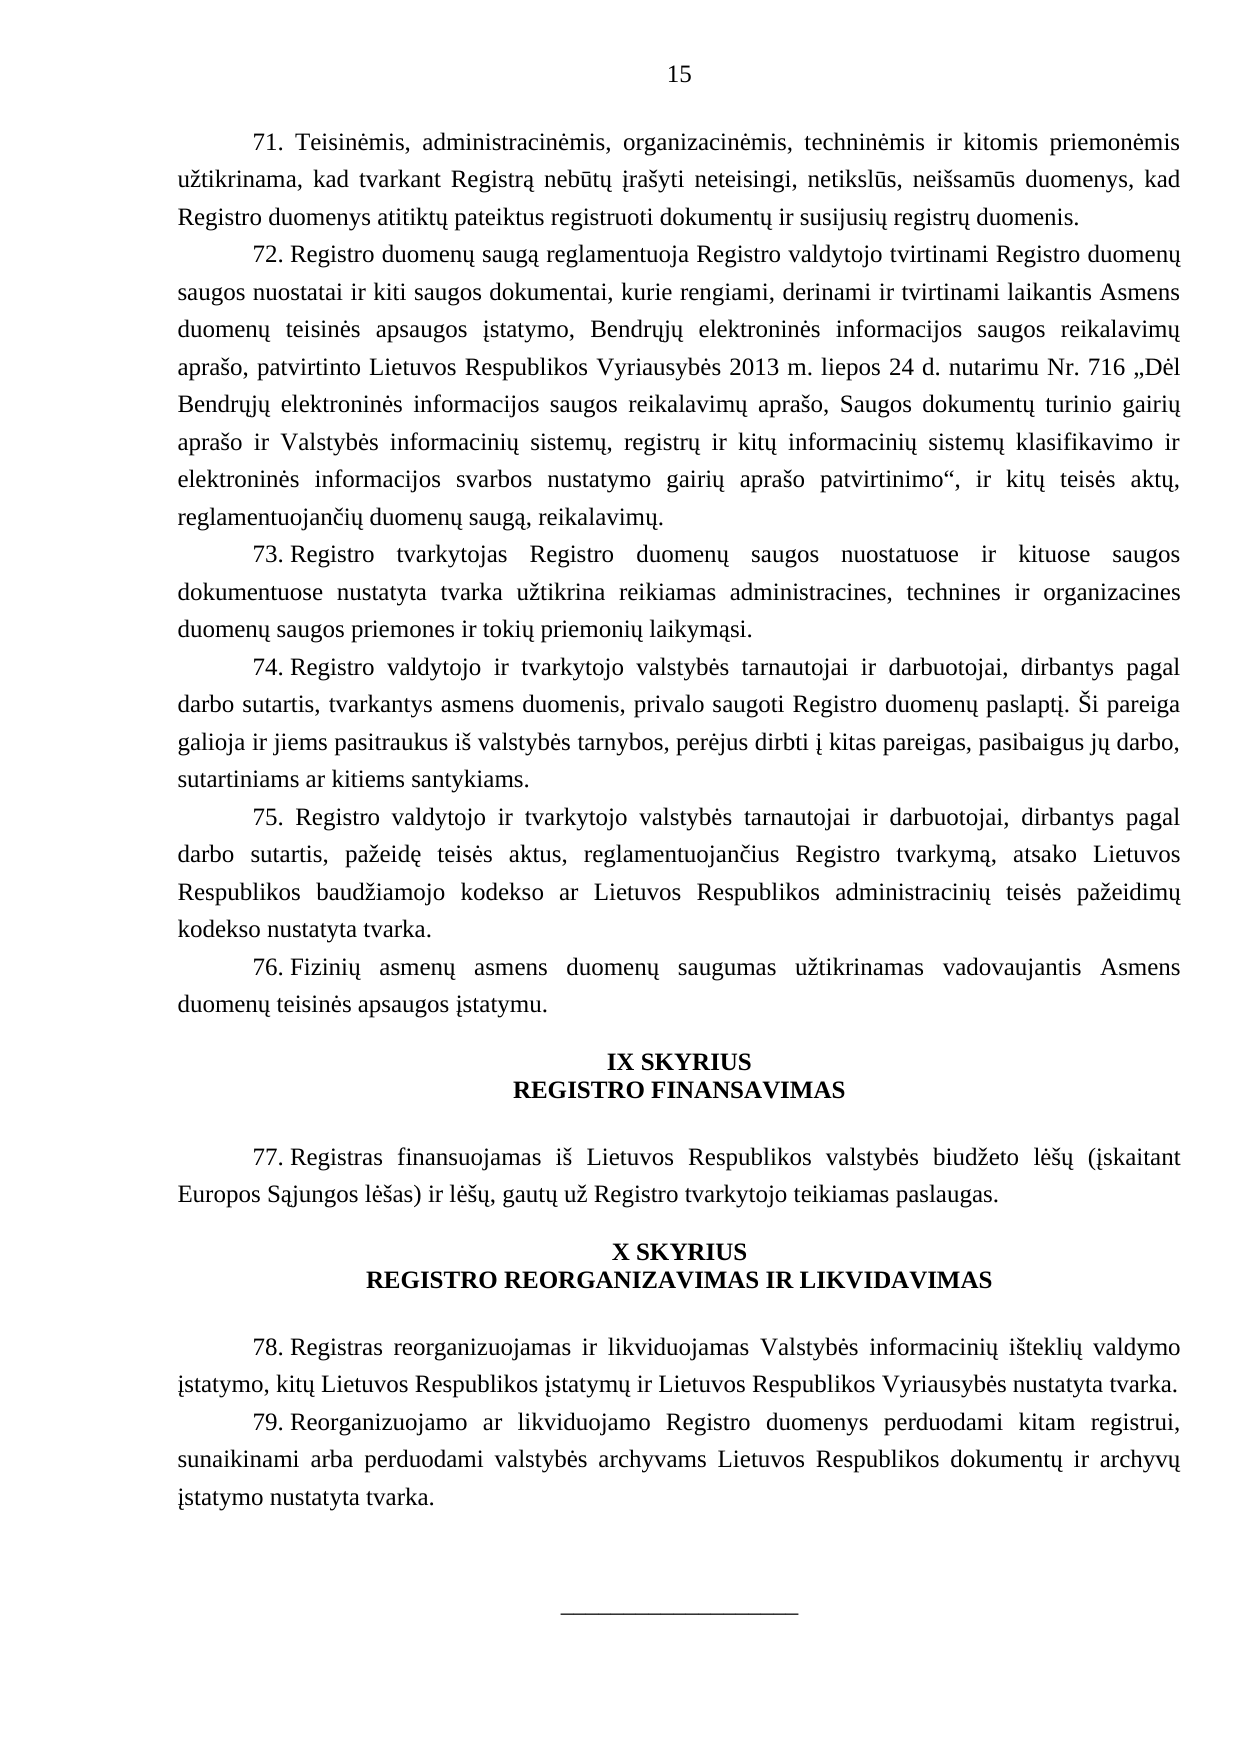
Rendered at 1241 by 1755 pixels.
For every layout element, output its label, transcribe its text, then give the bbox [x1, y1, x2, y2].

text IX SKYRIUS [177, 1047, 1181, 1076]
text ––––––––––––––––––– [177, 1597, 1181, 1626]
text 74. Registro valdytojo ir tvarkytojo valstybės tarnautojai ir darbuotojai, dirbantys pagal darbo sutartis, tvarkantys asmens duomenis, privalo saugoti Registro duomenų paslaptį. Ši pareiga galioja ir jiems pasitraukus iš valstybės tarnybos, perėjus dirbti į kitas pareigas, pasibaigus jų darbo, sutartiniams ar kitiems santykiams. [177, 643, 1181, 793]
text 76. Fizinių asmenų asmens duomenų saugumas užtikrinamas vadovaujantis Asmens duomenų teisinės apsaugos įstatymu. [177, 943, 1181, 1018]
text 75. Registro valdytojo ir tvarkytojo valstybės tarnautojai ir darbuotojai, dirbantys pagal darbo sutartis, pažeidę teisės aktus, reglamentuojančius Registro tvarkymą, atsako Lietuvos Respublikos baudžiamojo kodekso ar Lietuvos Respublikos administracinių teisės pažeidimų kodekso nustatyta tvarka. [177, 793, 1181, 943]
text 78. Registras reorganizuojamas ir likviduojamas Valstybės informacinių išteklių valdymo įstatymo, kitų Lietuvos Respublikos įstatymų ir Lietuvos Respublikos Vyriausybės nustatyta tvarka. [177, 1323, 1181, 1398]
text 72. Registro duomenų saugą reglamentuoja Registro valdytojo tvirtinami Registro duomenų saugos nuostatai ir kiti saugos dokumentai, kurie rengiami, derinami ir tvirtinami laikantis Asmens duomenų teisinės apsaugos įstatymo, Bendrųjų elektroninės informacijos saugos reikalavimų aprašo, patvirtinto Lietuvos Respublikos Vyriausybės 2013 m. liepos 24 d. nutarimu Nr. 716 „Dėl Bendrųjų elektroninės informacijos saugos reikalavimų aprašo, Saugos dokumentų turinio gairių aprašo ir Valstybės informacinių sistemų, registrų ir kitų informacinių sistemų klasifikavimo ir elektroninės informacijos svarbos nustatymo gairių aprašo patvirtinimo“, ir kitų teisės aktų, reglamentuojančių duomenų saugą, reikalavimų. [177, 231, 1181, 531]
text 79. Reorganizuojamo ar likviduojamo Registro duomenys perduodami kitam registrui, sunaikinami arba perduodami valstybės archyvams Lietuvos Respublikos dokumentų ir archyvų įstatymo nustatyta tvarka. [177, 1398, 1181, 1511]
text 71. Teisinėmis, administracinėmis, organizacinėmis, techninėmis ir kitomis priemonėmis užtikrinama, kad tvarkant Registrą nebūtų įrašyti neteisingi, netikslūs, neišsamūs duomenys, kad Registro duomenys atitiktų pateiktus registruoti dokumentų ir susijusių registrų duomenis. [177, 118, 1181, 231]
text 77. Registras finansuojamas iš Lietuvos Respublikos valstybės biudžeto lėšų (įskaitant Europos Sąjungos lėšas) ir lėšų, gautų už Registro tvarkytojo teikiamas paslaugas. [177, 1133, 1181, 1208]
text REGISTRO FINANSAVIMAS [177, 1076, 1181, 1104]
text 73. Registro tvarkytojas Registro duomenų saugos nuostatuose ir kituose saugos dokumentuose nustatyta tvarka užtikrina reikiamas administracines, technines ir organizacines duomenų saugos priemones ir tokių priemonių laikymąsi. [177, 531, 1181, 643]
text REGISTRO REORGANIZAVIMAS IR LIKVIDAVIMAS [177, 1266, 1181, 1294]
text X SKYRIUS [177, 1237, 1181, 1266]
